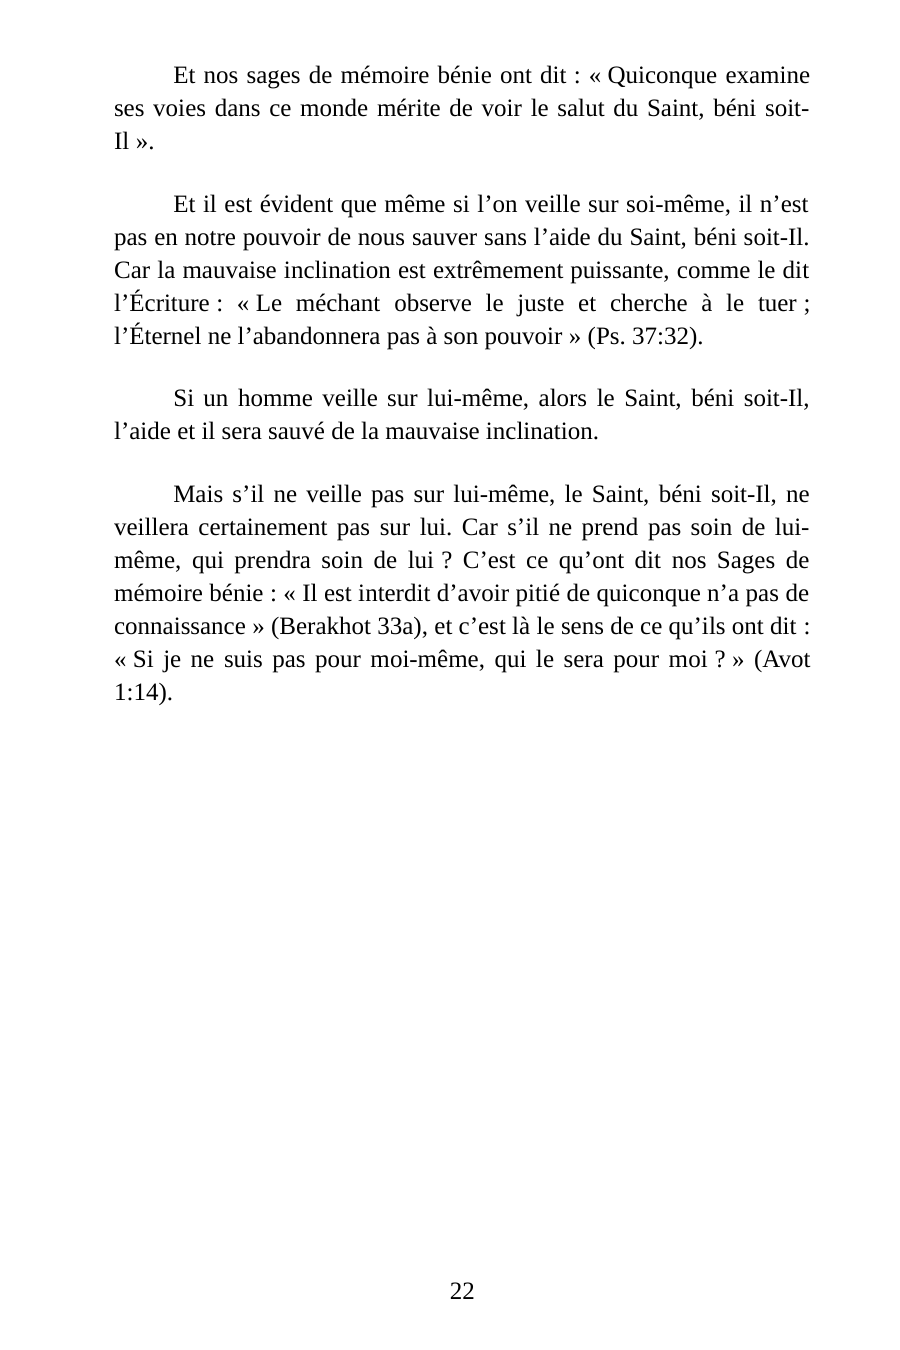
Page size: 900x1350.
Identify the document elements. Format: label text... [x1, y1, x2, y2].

text Mais s’il ne veille pas sur lui-même, le Saint, béni soit-Il, ne veillera certainement pas sur lui. Car s’il ne prend pas soin de lui-même, qui prendra soin de lui ? C’est ce qu’ont dit nos Sages de mémoire bénie : « Il est interdit d’avoir pitié de quiconque n’a pas de connaissance » (Berakhot 33a), et c’est là le sens de ce qu’ils ont dit : « Si je ne suis pas pour moi-même, qui le sera pour moi ? » (Avot 1:14). [114, 479, 810, 706]
text Et il est évident que même si l’on veille sur soi-même, il n’est pas en notre pouvoir de nous sauver sans l’aide du Saint, béni soit-Il. Car la mauvaise inclination est extrêmement puissante, comme le dit l’Écriture : « Le méchant observe le juste et cherche à le tuer ; l’Éternel ne l’abandonnera pas à son pouvoir » (Ps. 37:32). [114, 189, 810, 349]
text Si un homme veille sur lui-même, alors le Saint, béni soit-Il, l’aide et il sera sauvé de la mauvaise inclination. [114, 383, 810, 445]
text Et nos sages de mémoire bénie ont dit : « Quiconque examine ses voies dans ce monde mérite de voir le salut du Saint, béni soit-Il ». [114, 60, 810, 155]
